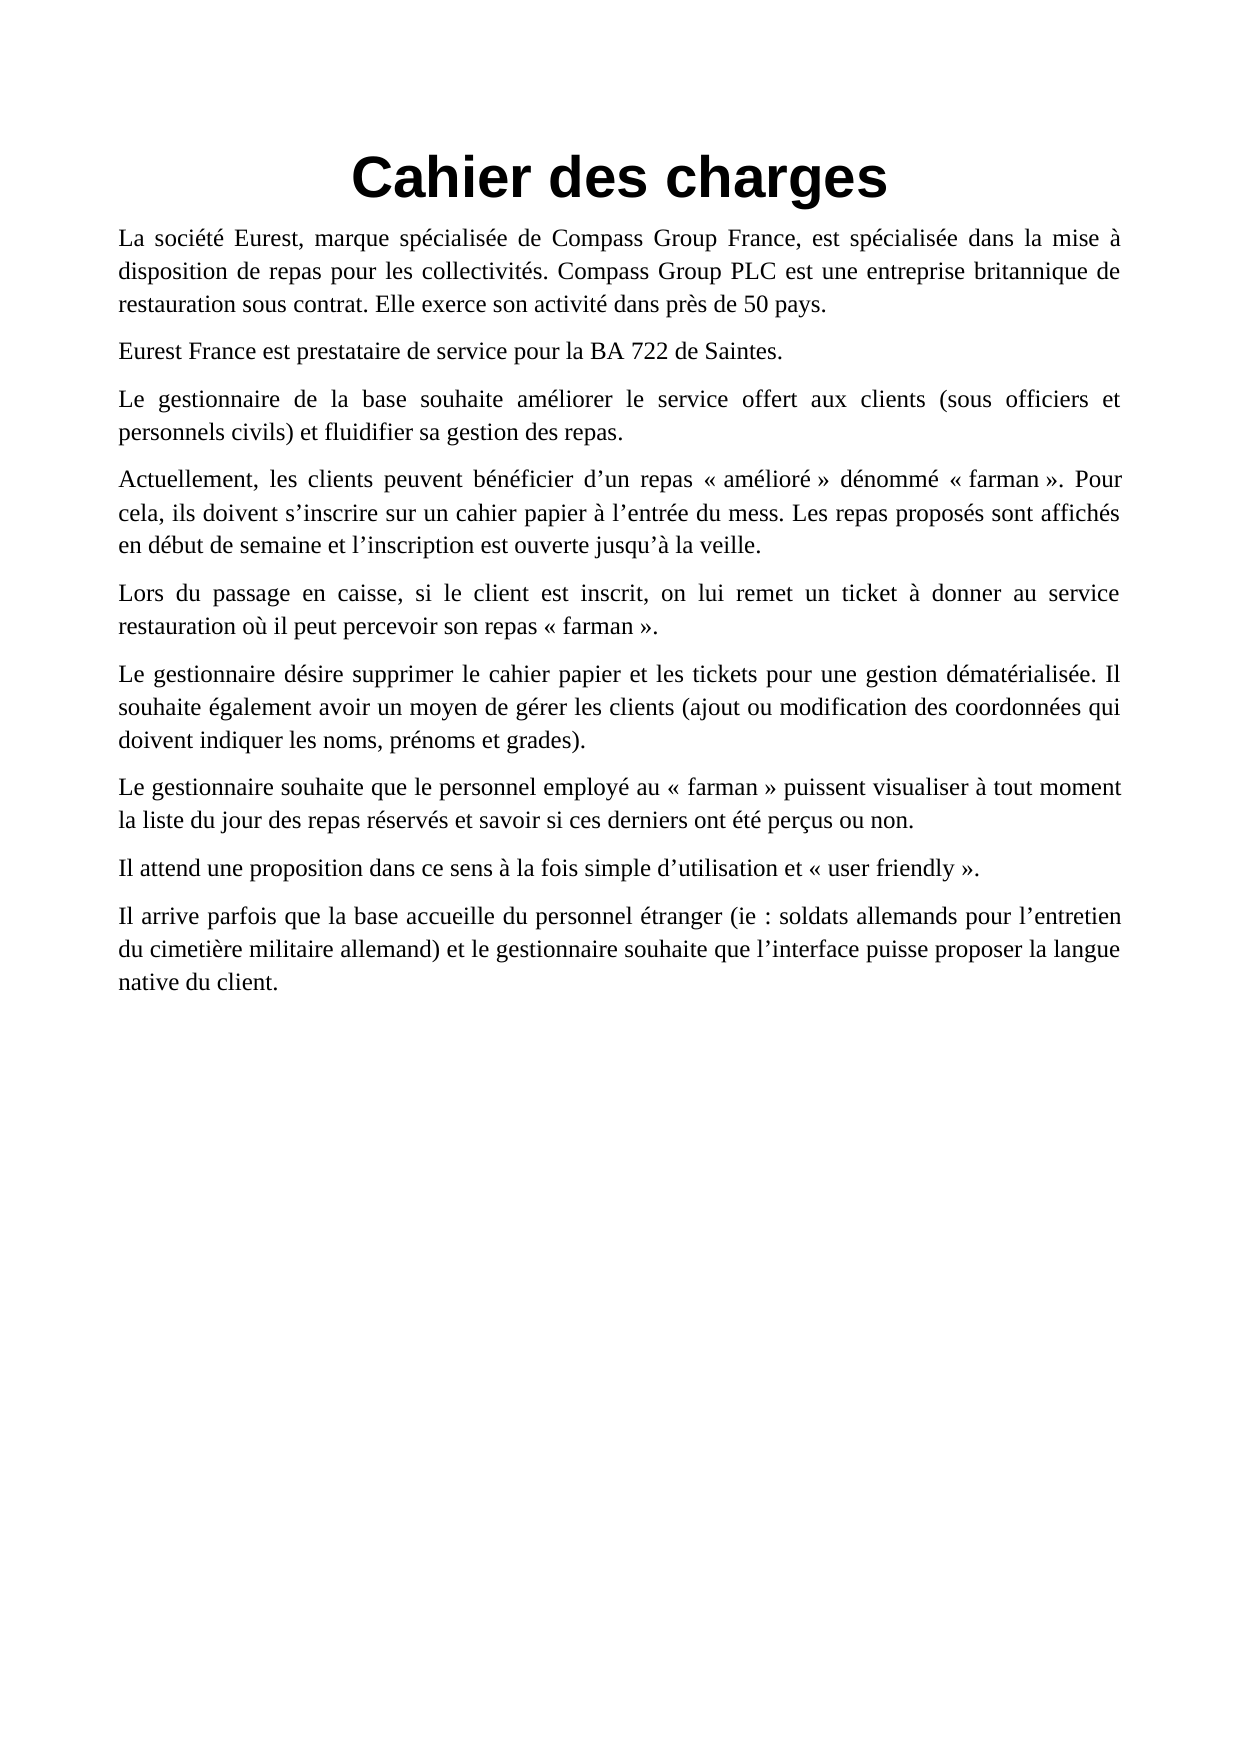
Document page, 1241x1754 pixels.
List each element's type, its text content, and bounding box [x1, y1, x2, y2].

text La société Eurest, marque spécialisée de Compass Group France, est spécialisée dans la mise à disposition de repas pour les collectivités. Compass Group PLC est une entreprise britannique de restauration sous contrat. Elle exerce son activité dans près de 50 pays. [118, 223, 1122, 317]
text Lors du passage en caisse, si le client est inscrit, on lui remet un ticket à donner au service restauration où il peut percevoir son repas « farman ». [118, 578, 1122, 640]
text Le gestionnaire désire supprimer le cahier papier et les tickets pour une gestion dématérialisée. Il souhaite également avoir un moyen de gérer les clients (ajout ou modification des coordonnées qui doivent indiquer les noms, prénoms et grades). [118, 659, 1122, 754]
text Actuellement, les clients peuvent bénéficier d’un repas « amélioré » dénommé « farman ». Pour cela, ils doivent s’inscrire sur un cahier papier à l’entrée du mess. Les repas proposés sont affichés en début de semaine et l’inscription est ouverte jusqu’à la veille. [118, 464, 1122, 559]
title Cahier des charges [118, 143, 1122, 210]
text Le gestionnaire de la base souhaite améliorer le service offert aux clients (sous officiers et personnels civils) et fluidifier sa gestion des repas. [118, 384, 1122, 446]
text Eurest France est prestataire de service pour la BA 722 de Saintes. [118, 336, 1122, 365]
text Le gestionnaire souhaite que le personnel employé au « farman » puissent visualiser à tout moment la liste du jour des repas réservés et savoir si ces derniers ont été perçus ou non. [118, 772, 1122, 834]
text Il arrive parfois que la base accueille du personnel étranger (ie : soldats allemands pour l’entretien du cimetière militaire allemand) et le gestionnaire souhaite que l’interface puisse proposer la langue native du client. [118, 901, 1122, 996]
text Il attend une proposition dans ce sens à la fois simple d’utilisation et « user friendly ». [118, 853, 1122, 882]
